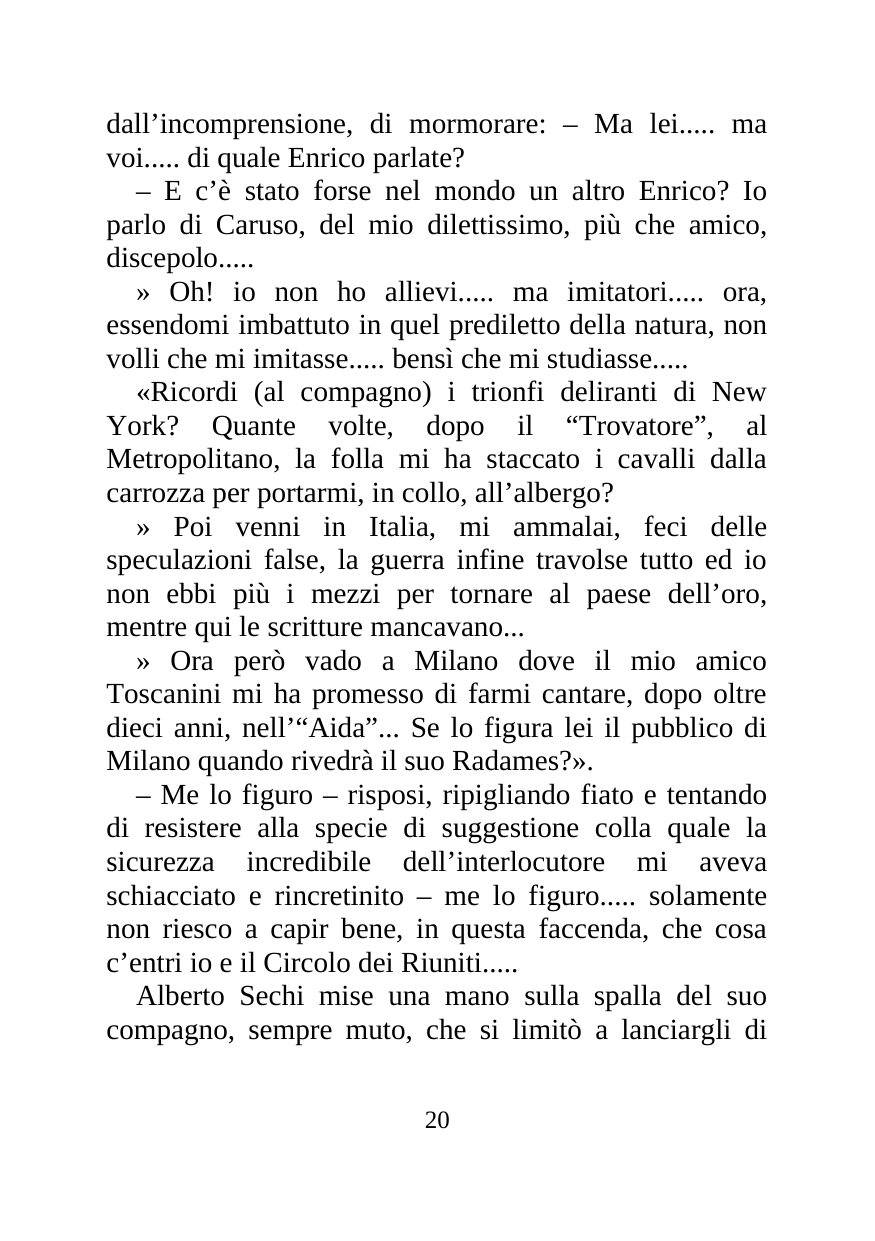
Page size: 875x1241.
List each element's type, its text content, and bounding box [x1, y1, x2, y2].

text » Oh! io non ho allievi..... ma imitatori..... ora, essendomi imbattuto in quel prediletto della natura, non volli che mi imitasse..... bensì che mi studiasse..... [106, 274, 768, 374]
text «Ricordi (al compagno) i trionfi deliranti di New York? Quante volte, dopo il “Trovatore”, al Metropolitano, la folla mi ha staccato i cavalli dalla carrozza per portarmi, in collo, all’albergo? [106, 374, 768, 509]
text » Ora però vado a Milano dove il mio amico Toscanini mi ha promesso di farmi cantare, dopo oltre dieci anni, nell’“Aida”... Se lo figura lei il pubblico di Milano quando rivedrà il suo Radames?». [106, 643, 768, 777]
text dall’incomprensione, di mormorare: – Ma lei..... ma voi..... di quale Enrico parlate? [106, 106, 768, 173]
text Alberto Sechi mise una mano sulla spalla del suo compagno, sempre muto, che si limitò a lanciargli di [106, 978, 768, 1045]
text » Poi venni in Italia, mi ammalai, feci delle speculazioni false, la guerra infine travolse tutto ed io non ebbi più i mezzi per tornare al paese dell’oro, mentre qui le scritture mancavano... [106, 509, 768, 643]
text – E c’è stato forse nel mondo un altro Enrico? Io parlo di Caruso, del mio dilettissimo, più che amico, discepolo..... [106, 173, 768, 274]
text – Me lo figuro – risposi, ripigliando fiato e tentando di resistere alla specie di suggestione colla quale la sicurezza incredibile dell’interlocutore mi aveva schiacciato e rincretinito – me lo figuro..... solamente non riesco a capir bene, in questa faccenda, che cosa c’entri io e il Circolo dei Riuniti..... [106, 777, 768, 978]
